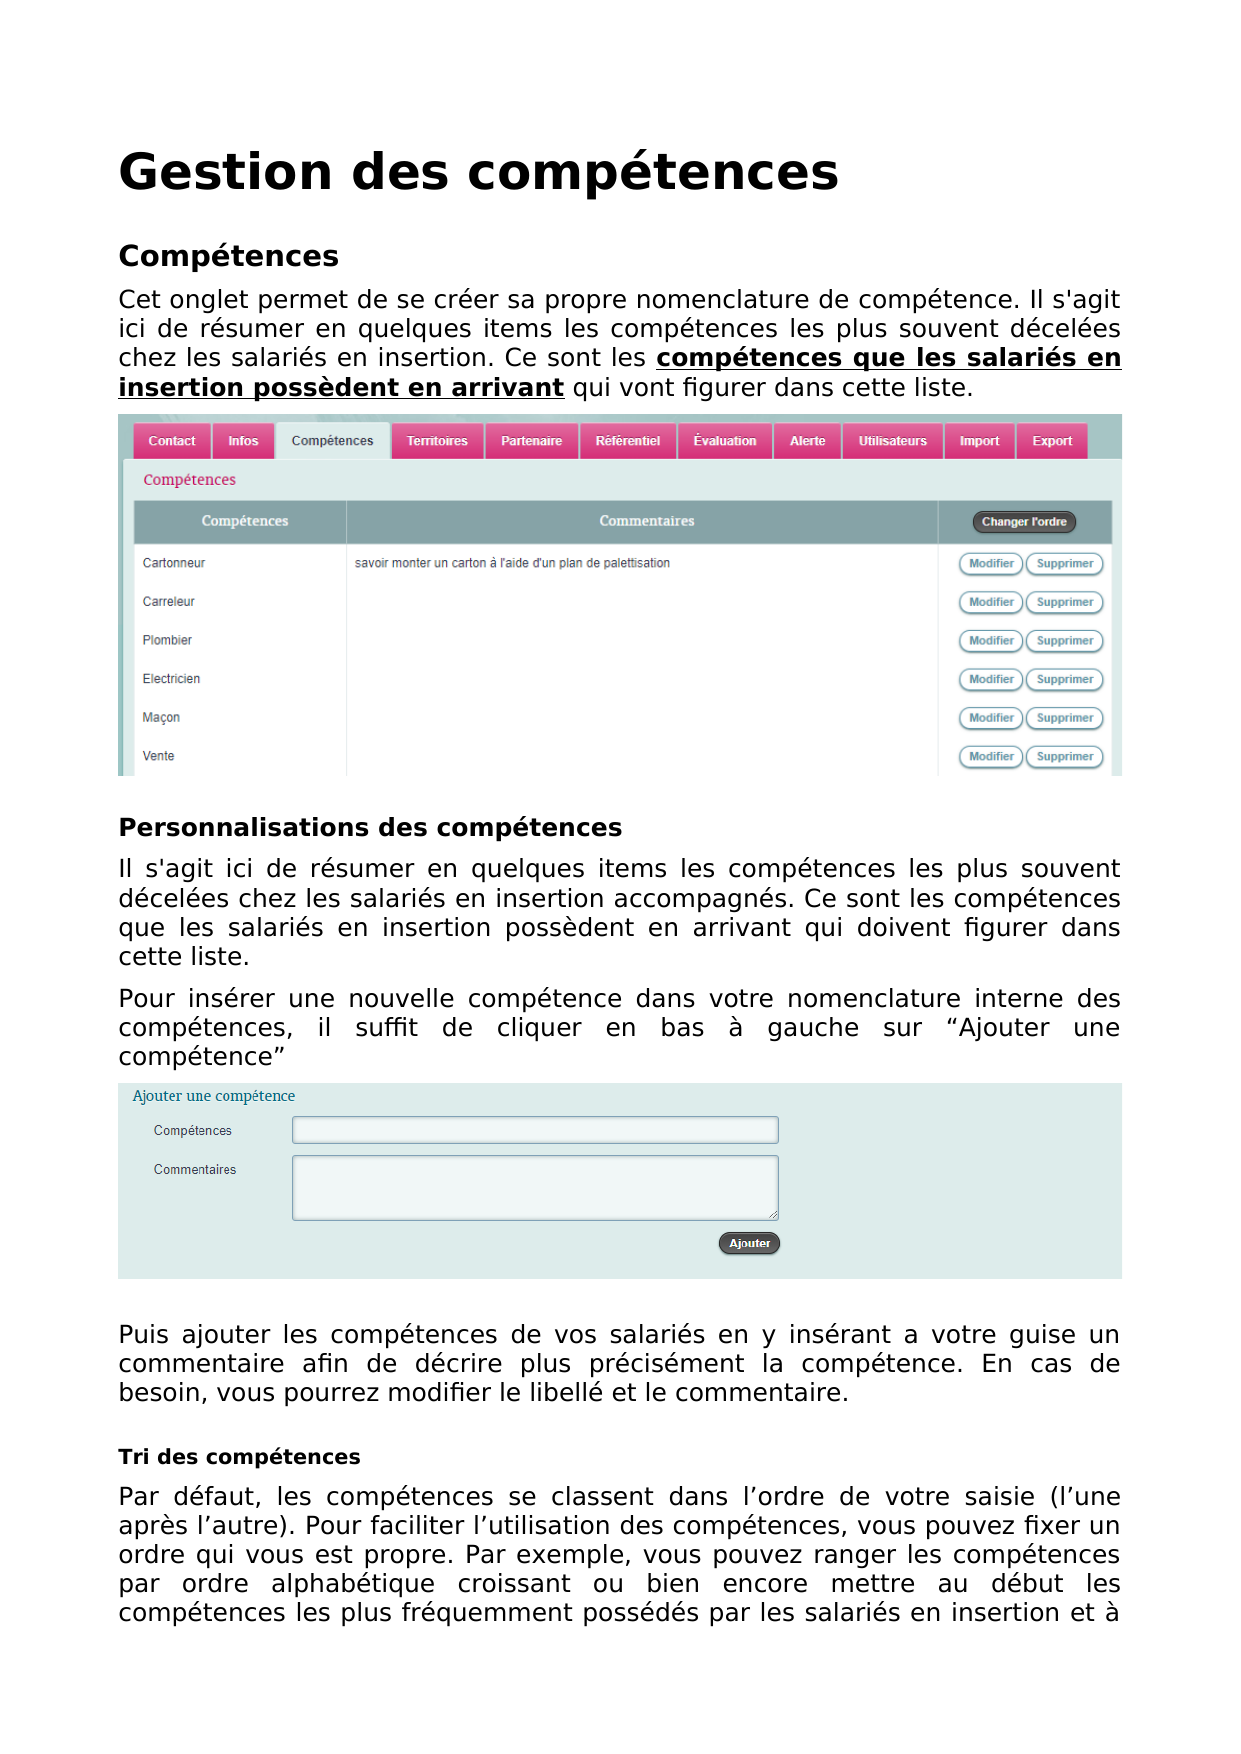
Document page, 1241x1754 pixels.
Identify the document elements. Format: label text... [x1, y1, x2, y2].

subtitle Compétences [118, 239, 1122, 273]
text Par défaut, les compétences se classent dans l’ordre de votre saisie (l’une après l’autre). Pour faciliter l’utilisation des compétences, vous pouvez fixer un ordre qui vous est propre. Par exemple, vous pouvez ranger les compétences par ordre alphabétique croissant ou bien encore mettre au début les compétences les plus fréquemment possédés par les salariés en insertion et à [118, 1482, 1122, 1628]
text Il s'agit ici de résumer en quelques items les compétences les plus souvent décelées chez les salariés en insertion accompagnés. Ce sont les compétences que les salariés en insertion possèdent en arrivant qui doivent figurer dans cette liste. [118, 854, 1122, 971]
subtitle Gestion des compétences [118, 143, 1122, 201]
text Puis ajouter les compétences de vos salariés en y insérant a votre guise un commentaire afin de décrire plus précisément la compétence. En cas de besoin, vous pourrez modifier le libellé et le commentaire. [118, 1320, 1122, 1407]
picture [118, 1083, 1123, 1279]
text Pour insérer une nouvelle compétence dans votre nomenclature interne des compétences, il suffit de cliquer en bas à gauche sur “Ajouter une compétence” [118, 984, 1122, 1071]
subtitle Tri des compétences [118, 1445, 1122, 1469]
picture [118, 414, 1123, 776]
subtitle Personnalisations des compétences [118, 813, 1122, 842]
text Cet onglet permet de se créer sa propre nomenclature de compétence. Il s'agit ici de résumer en quelques items les compétences les plus souvent décelées chez les salariés en insertion. Ce sont les compétences que les salariés en insertion possèdent en arrivant qui vont figurer dans cette liste. [118, 285, 1122, 402]
